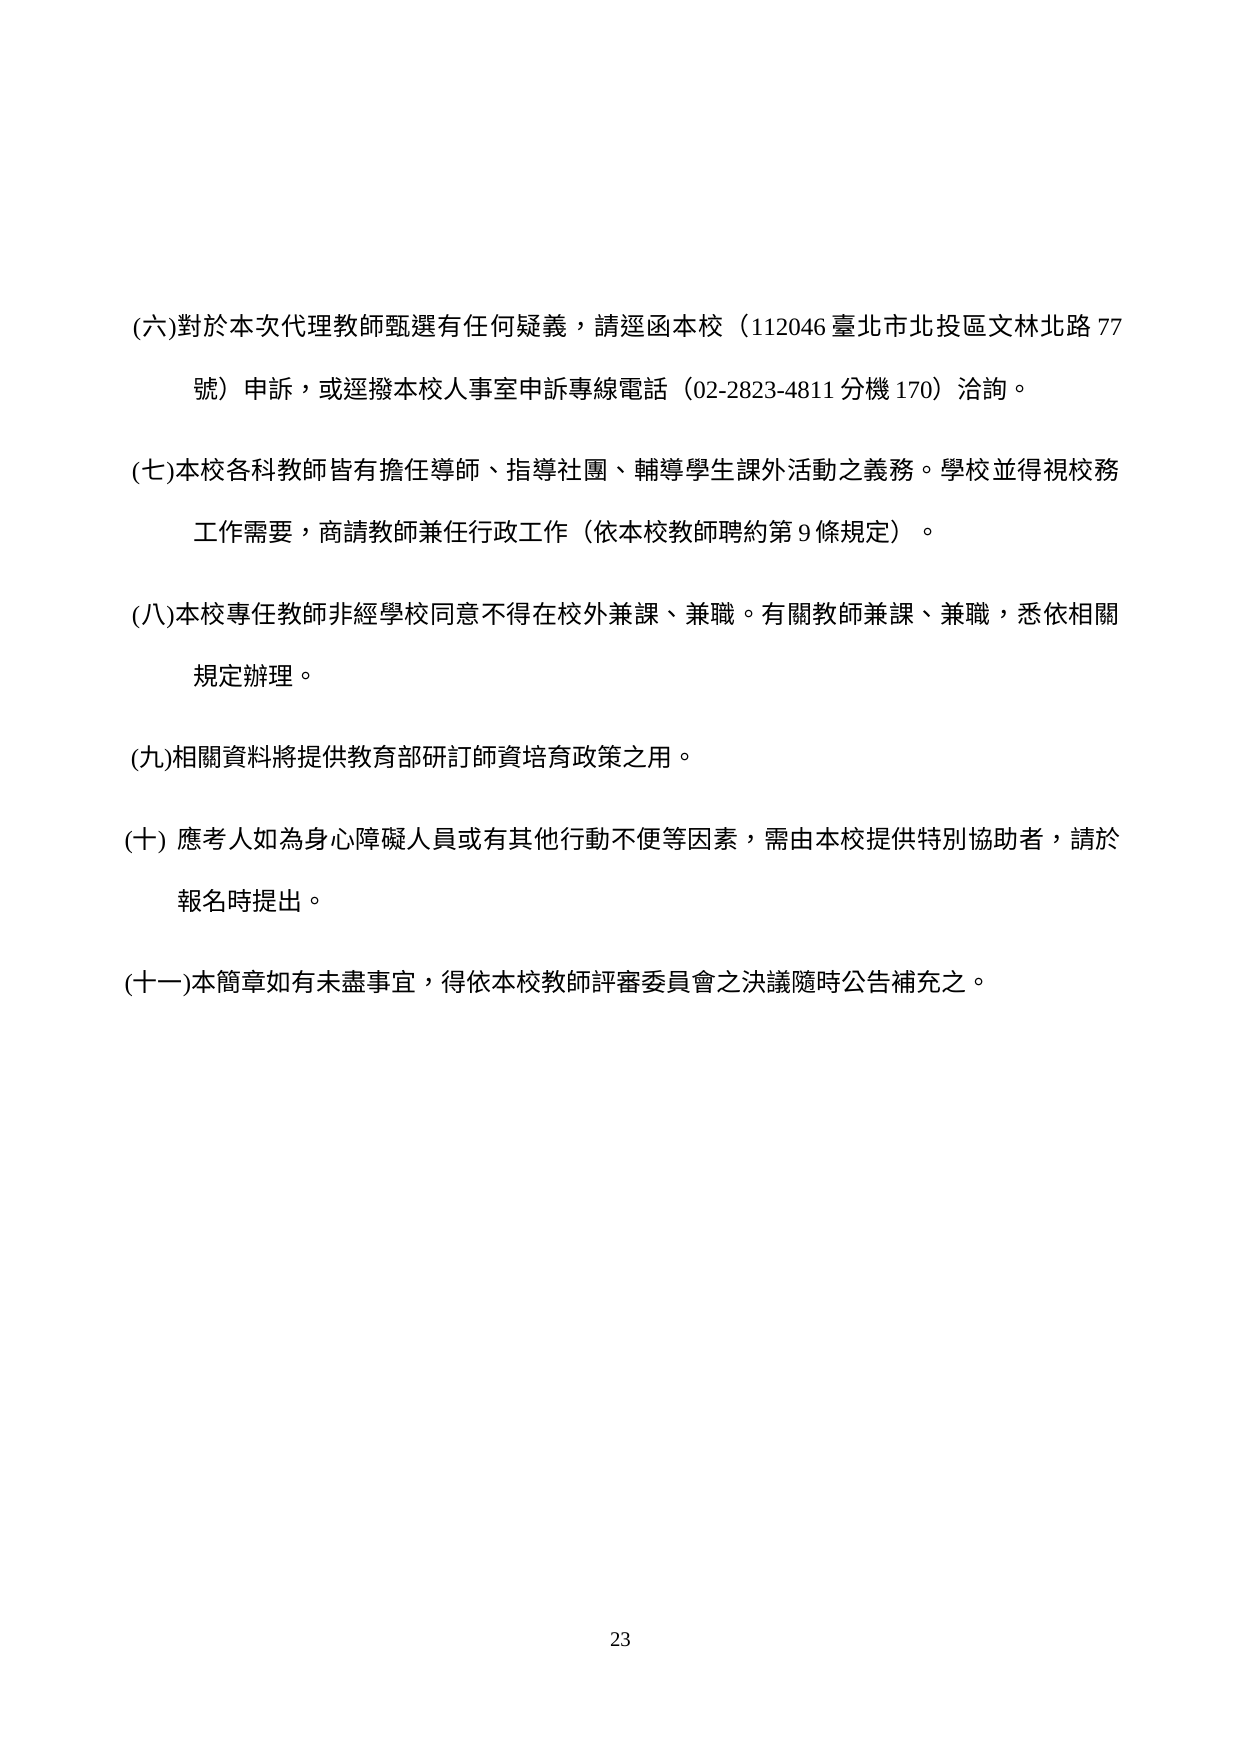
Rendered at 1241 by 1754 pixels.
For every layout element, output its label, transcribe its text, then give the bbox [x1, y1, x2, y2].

text (九)相關資料將提供教育部研訂師資培育政策之用。 [118, 714, 1122, 777]
text (八)本校專任教師非經學校同意不得在校外兼課、兼職。有關教師兼課、兼職，悉依相關規定辦理。 [118, 571, 1122, 696]
text (十) 應考人如為身心障礙人員或有其他行動不便等因素，需由本校提供特別協助者，請於報名時提出。 [118, 796, 1122, 921]
text (六)對於本次代理教師甄選有任何疑義，請逕函本校（112046臺北市北投區文林北路77號）申訴，或逕撥本校人事室申訴專線電話（02-2823-4811分機170）洽詢。 [118, 283, 1122, 408]
text (十一)本簡章如有未盡事宜，得依本校教師評審委員會之決議隨時公告補充之。 [118, 939, 1122, 1002]
text (七)本校各科教師皆有擔任導師、指導社團、輔導學生課外活動之義務。學校並得視校務工作需要，商請教師兼任行政工作（依本校教師聘約第9條規定）。 [118, 427, 1122, 552]
